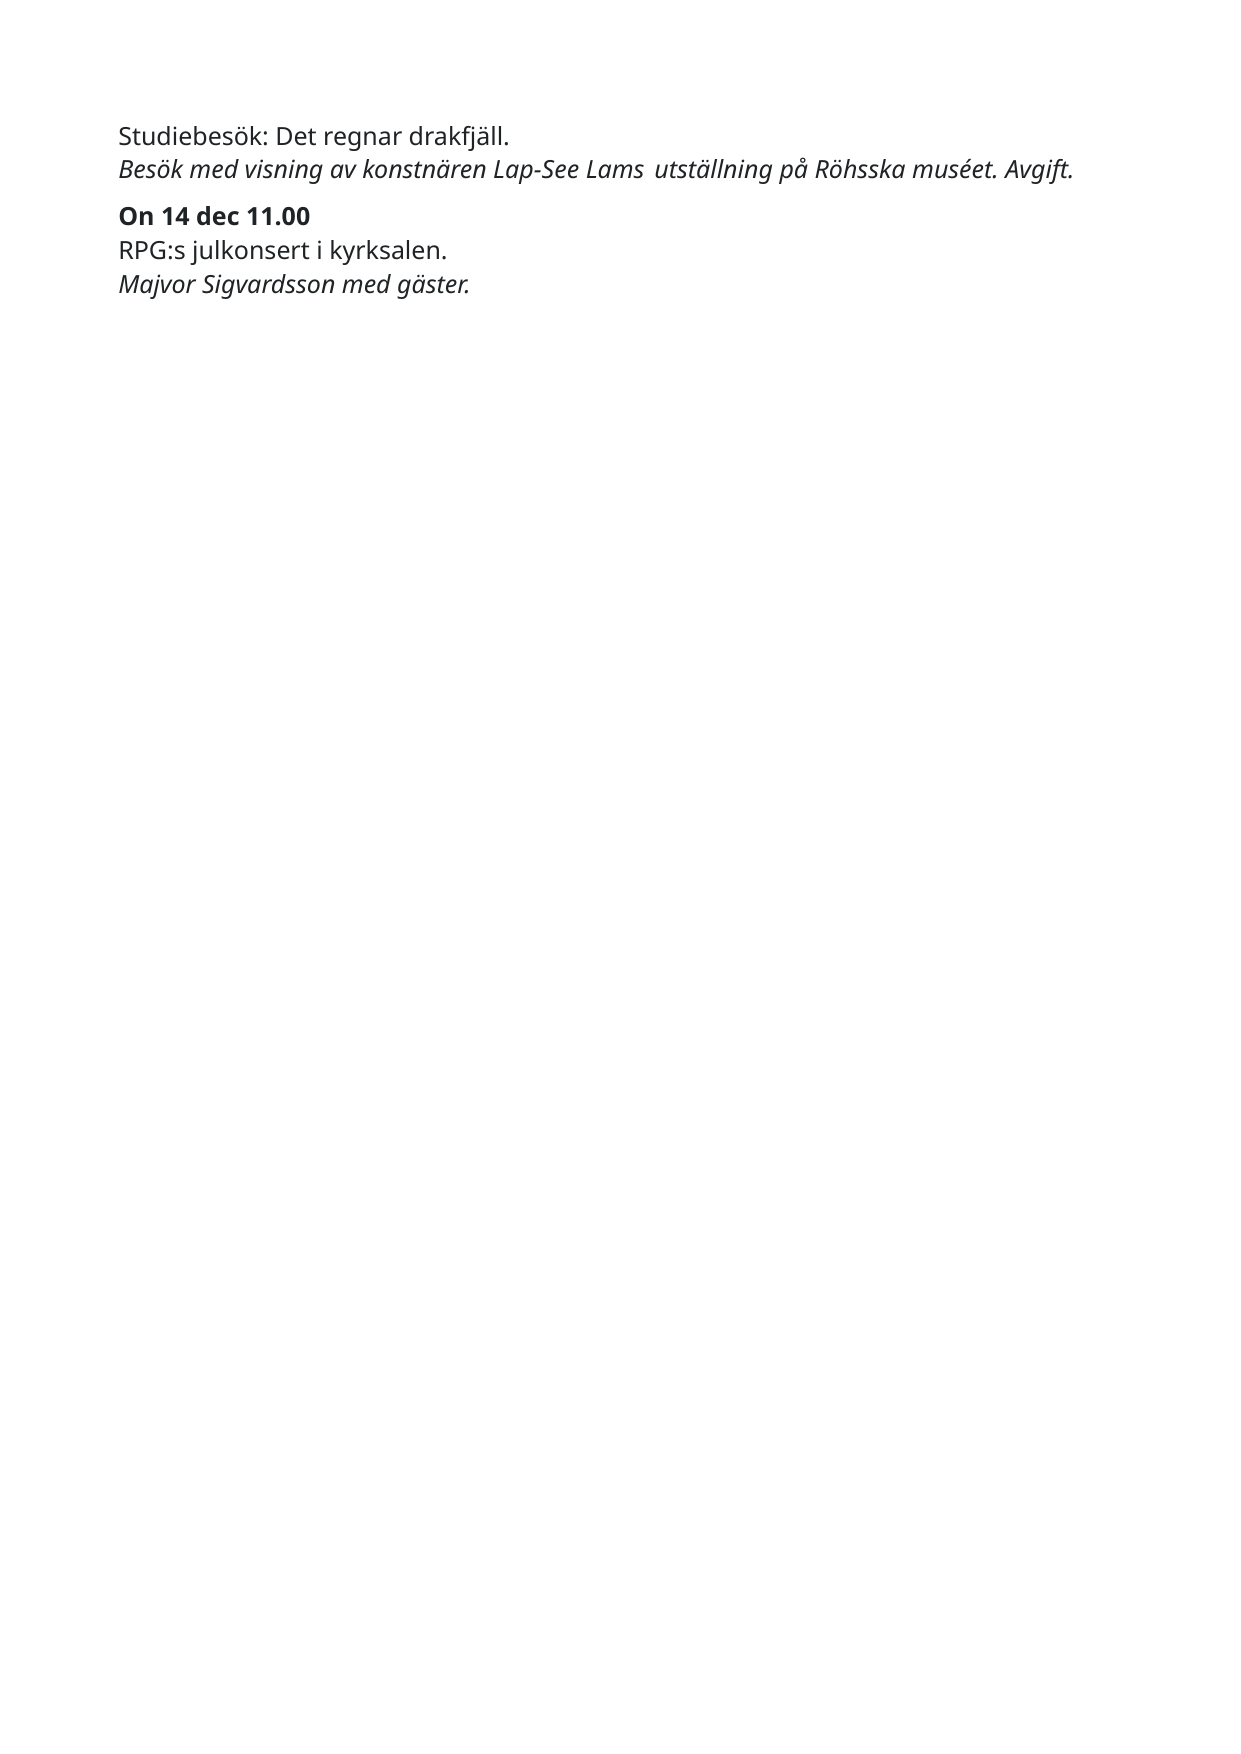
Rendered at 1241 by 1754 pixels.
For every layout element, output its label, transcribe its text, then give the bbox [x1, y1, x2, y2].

text On 14 dec 11.00 RPG:s julkonsert i kyrksalen. Majvor Sigvardsson med gäster. [118, 199, 1122, 301]
text Studiebesök: Det regnar drakfjäll. Besök med visning av konstnären Lap-See Lams utställning på Röhsska muséet. Avgift. [118, 118, 1122, 186]
